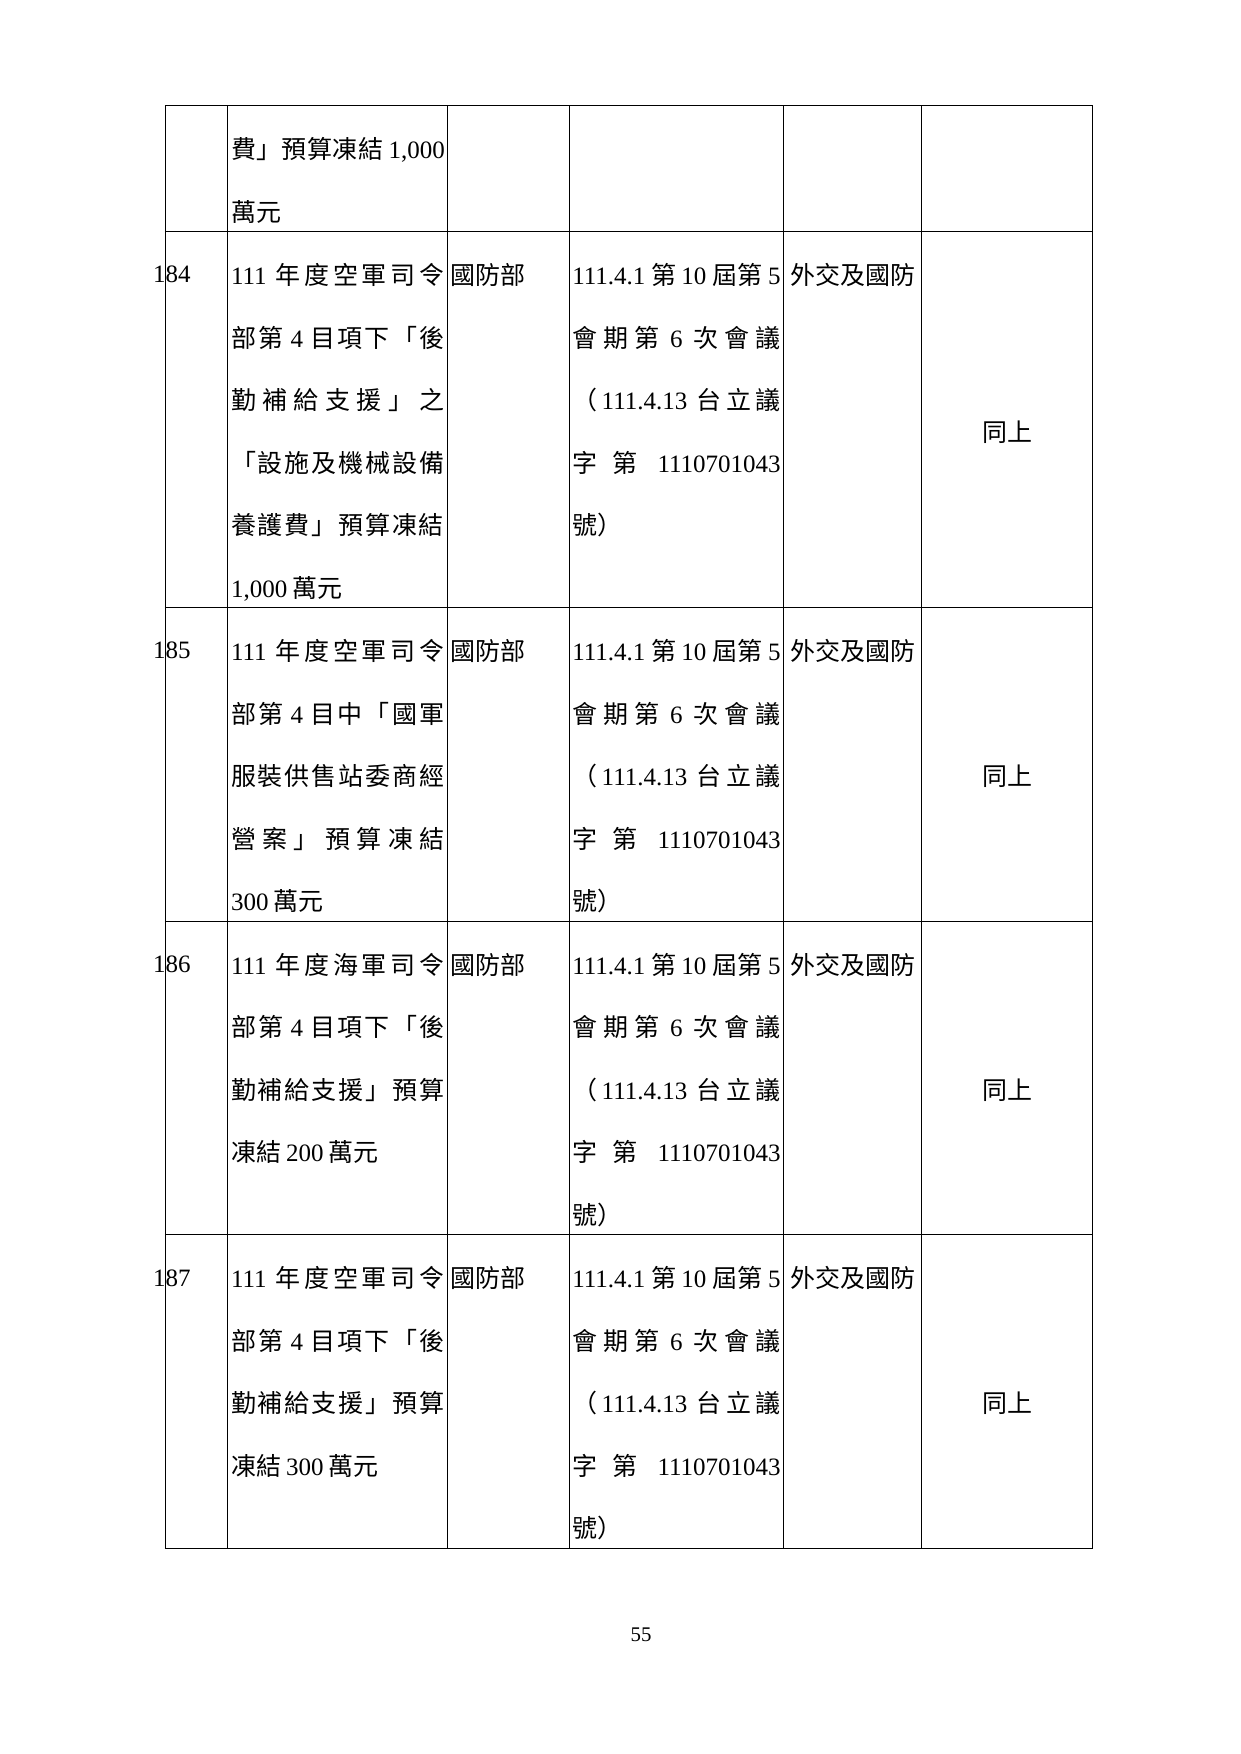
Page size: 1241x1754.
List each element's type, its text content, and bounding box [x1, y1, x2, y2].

table_cell 111年度海軍司令部第4目項下「後勤補給支援」預算凍結200萬元 [228, 922, 447, 1234]
table_cell [570, 106, 783, 231]
table_cell 外交及國防 [784, 232, 921, 607]
table_cell [166, 106, 227, 231]
table_cell [922, 106, 1092, 231]
table_cell [784, 106, 921, 231]
table_cell 111.4.1第10屆第5會期第6次會議（111.4.13台立議字第1110701043號） [570, 922, 783, 1234]
table_cell 同上 [922, 922, 1092, 1234]
table_cell [168, 964, 174, 971]
table_cell 費」預算凍結1,000萬元 [228, 106, 447, 231]
table_cell [168, 650, 174, 657]
table_cell 國防部 [448, 608, 569, 921]
table_cell [166, 1235, 227, 1548]
table_cell 111.4.1第10屆第5會期第6次會議（111.4.13台立議字第1110701043號） [570, 232, 783, 607]
table_cell 111.4.1第10屆第5會期第6次會議（111.4.13台立議字第1110701043號） [570, 608, 783, 921]
table_cell 外交及國防 [784, 922, 921, 1234]
table_cell 同上 [922, 608, 1092, 921]
table_cell 同上 [922, 232, 1092, 607]
table_cell 國防部 [448, 232, 569, 607]
table_cell [448, 106, 569, 231]
table_cell [166, 608, 227, 921]
table_cell [168, 1278, 174, 1285]
table_cell 外交及國防 [784, 1235, 921, 1548]
table_cell 外交及國防 [784, 608, 921, 921]
table_cell 111年度空軍司令部第4目項下「後勤補給支援」之「設施及機械設備養護費」預算凍結1,000萬元 [228, 232, 447, 607]
table_cell 國防部 [448, 922, 569, 1234]
table_cell 111年度空軍司令部第4目項下「後勤補給支援」預算凍結300萬元 [228, 1235, 447, 1548]
table_cell 同上 [922, 1235, 1092, 1548]
table_cell [168, 274, 174, 281]
table_cell 111年度空軍司令部第4目中「國軍服裝供售站委商經營案」預算凍結300萬元 [228, 608, 447, 921]
table_cell [166, 232, 227, 607]
table_cell 111.4.1第10屆第5會期第6次會議（111.4.13台立議字第1110701043號） [570, 1235, 783, 1548]
table_cell [166, 922, 227, 1234]
table_cell 國防部 [448, 1235, 569, 1548]
